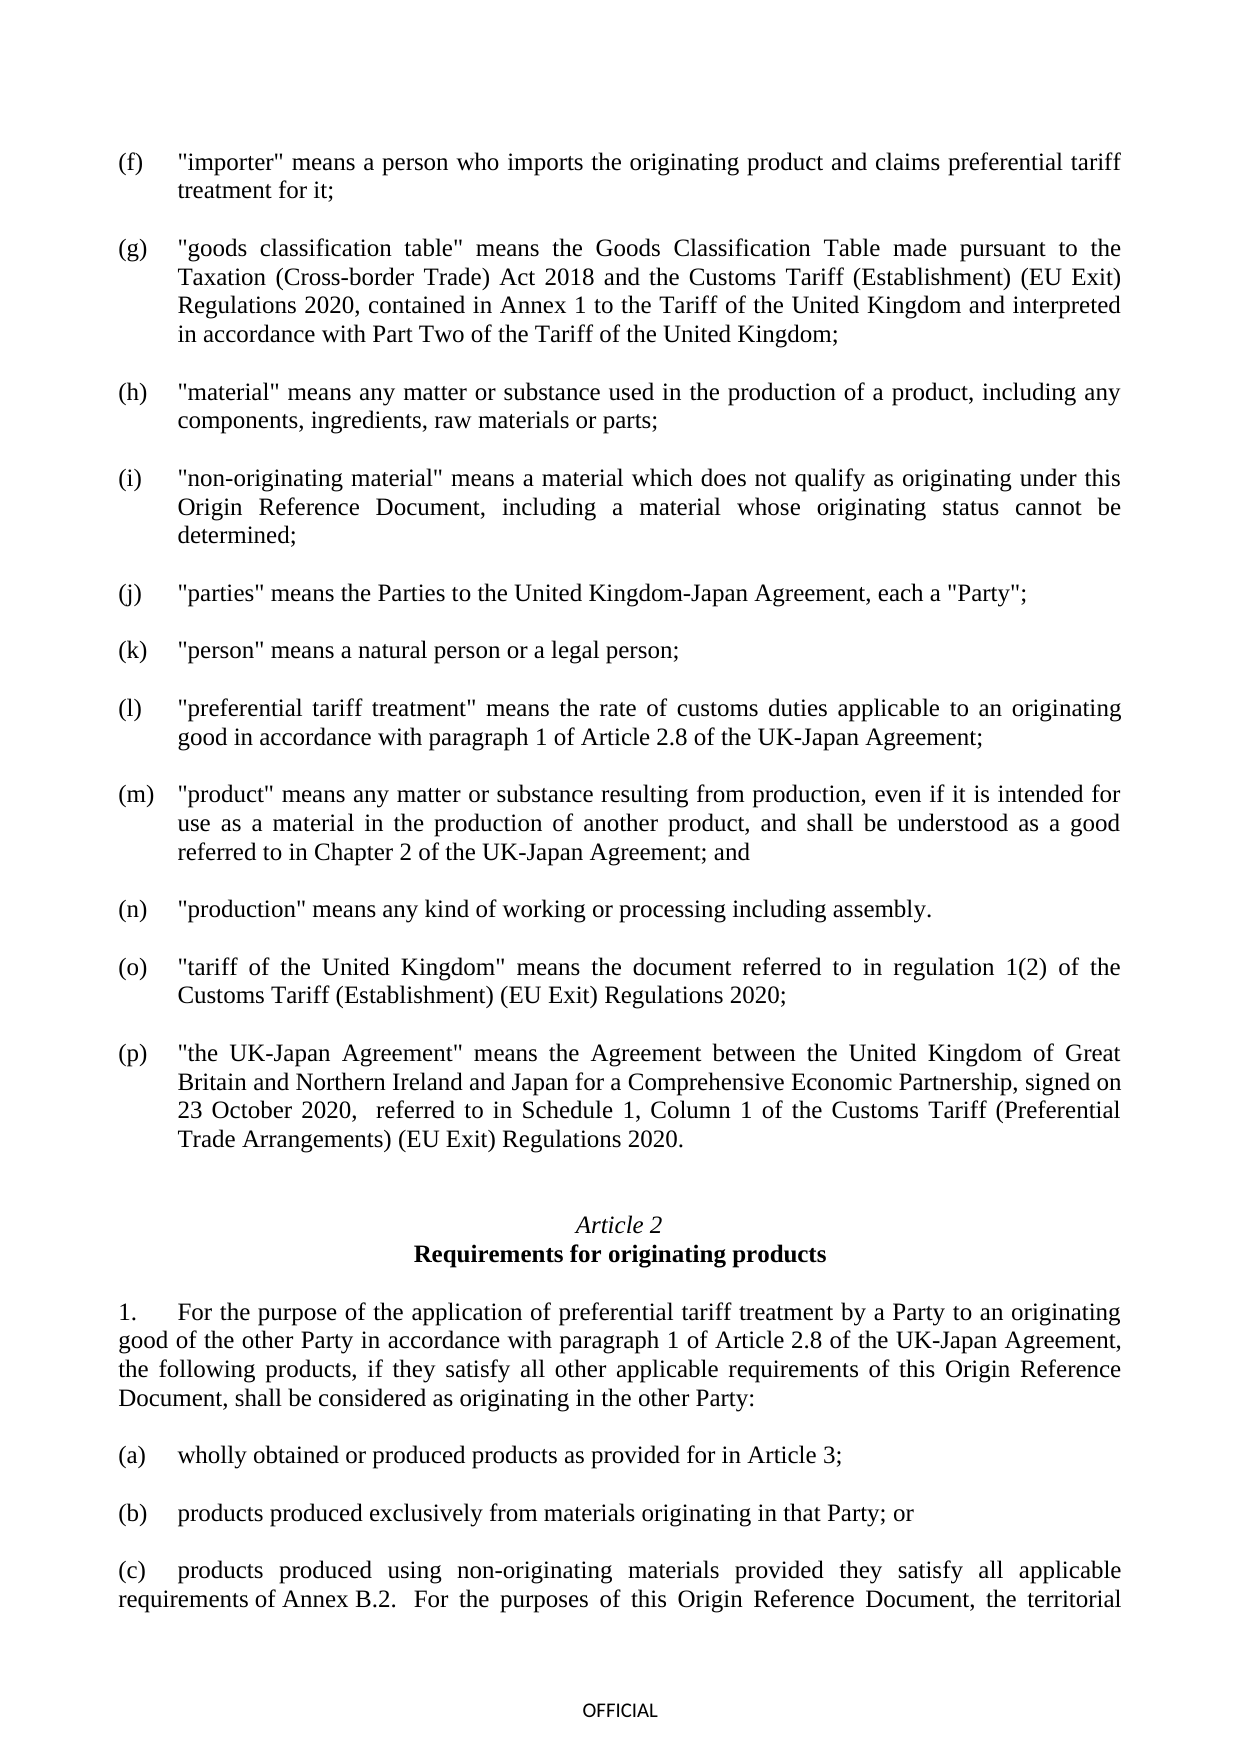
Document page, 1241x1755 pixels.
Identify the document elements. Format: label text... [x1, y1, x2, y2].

text (n) "production" means any kind of working or processing including assembly. [118, 894, 1122, 923]
text (k) "person" means a natural person or a legal person; [118, 636, 1122, 664]
text (g) "goods classification table" means the Goods Classification Table made pursuant to the Taxation (Cross-border Trade) Act 2018 and the Customs Tariff (Establishment) (EU Exit) Regulations 2020, contained in Annex 1 to the Tariff of the United Kingdom and interpreted in accordance with Part Two of the Tariff of the United Kingdom; [118, 233, 1122, 348]
text (f) "importer" means a person who imports the originating product and claims preferential tariff treatment for it; [118, 147, 1122, 204]
text (j) "parties" means the Parties to the United Kingdom-Japan Agreement, each a "Party"; [118, 578, 1122, 607]
text (h) "material" means any matter or substance used in the production of a product, including any components, ingredients, raw materials or parts; [118, 377, 1122, 434]
text (i) "non-originating material" means a material which does not qualify as originating under this Origin Reference Document, including a material whose originating status cannot be determined; [118, 463, 1122, 549]
text Requirements for originating products [118, 1239, 1122, 1268]
text Article 2 [118, 1211, 1122, 1239]
text (c) products produced using non-originating materials provided they satisfy all applicable requirements of Annex B.2. For the purposes of this Origin Reference Document, the territorial [118, 1556, 1122, 1613]
text (b) products produced exclusively from materials originating in that Party; or [118, 1498, 1122, 1527]
text (l) "preferential tariff treatment" means the rate of customs duties applicable to an originating good in accordance with paragraph 1 of Article 2.8 of the UK-Japan Agreement; [118, 693, 1122, 751]
text (m) "product" means any matter or substance resulting from production, even if it is intended for use as a material in the production of another product, and shall be understood as a good referred to in Chapter 2 of the UK-Japan Agreement; and [118, 779, 1122, 866]
text 1. For the purpose of the application of preferential tariff treatment by a Party to an originating good of the other Party in accordance with paragraph 1 of Article 2.8 of the UK-Japan Agreement, the following products, if they satisfy all other applicable requirements of this Origin Reference Document, shall be considered as originating in the other Party: [118, 1297, 1122, 1412]
text (p) "the UK-Japan Agreement" means the Agreement between the United Kingdom of Great Britain and Northern Ireland and Japan for a Comprehensive Economic Partnership, signed on 23 October 2020, referred to in Schedule 1, Column 1 of the Customs Tariff (Preferential Trade Arrangements) (EU Exit) Regulations 2020. [118, 1038, 1122, 1153]
text (o) "tariff of the United Kingdom" means the document referred to in regulation 1(2) of the Customs Tariff (Establishment) (EU Exit) Regulations 2020; [118, 952, 1122, 1009]
text (a) wholly obtained or produced products as provided for in Article 3; [118, 1441, 1122, 1469]
